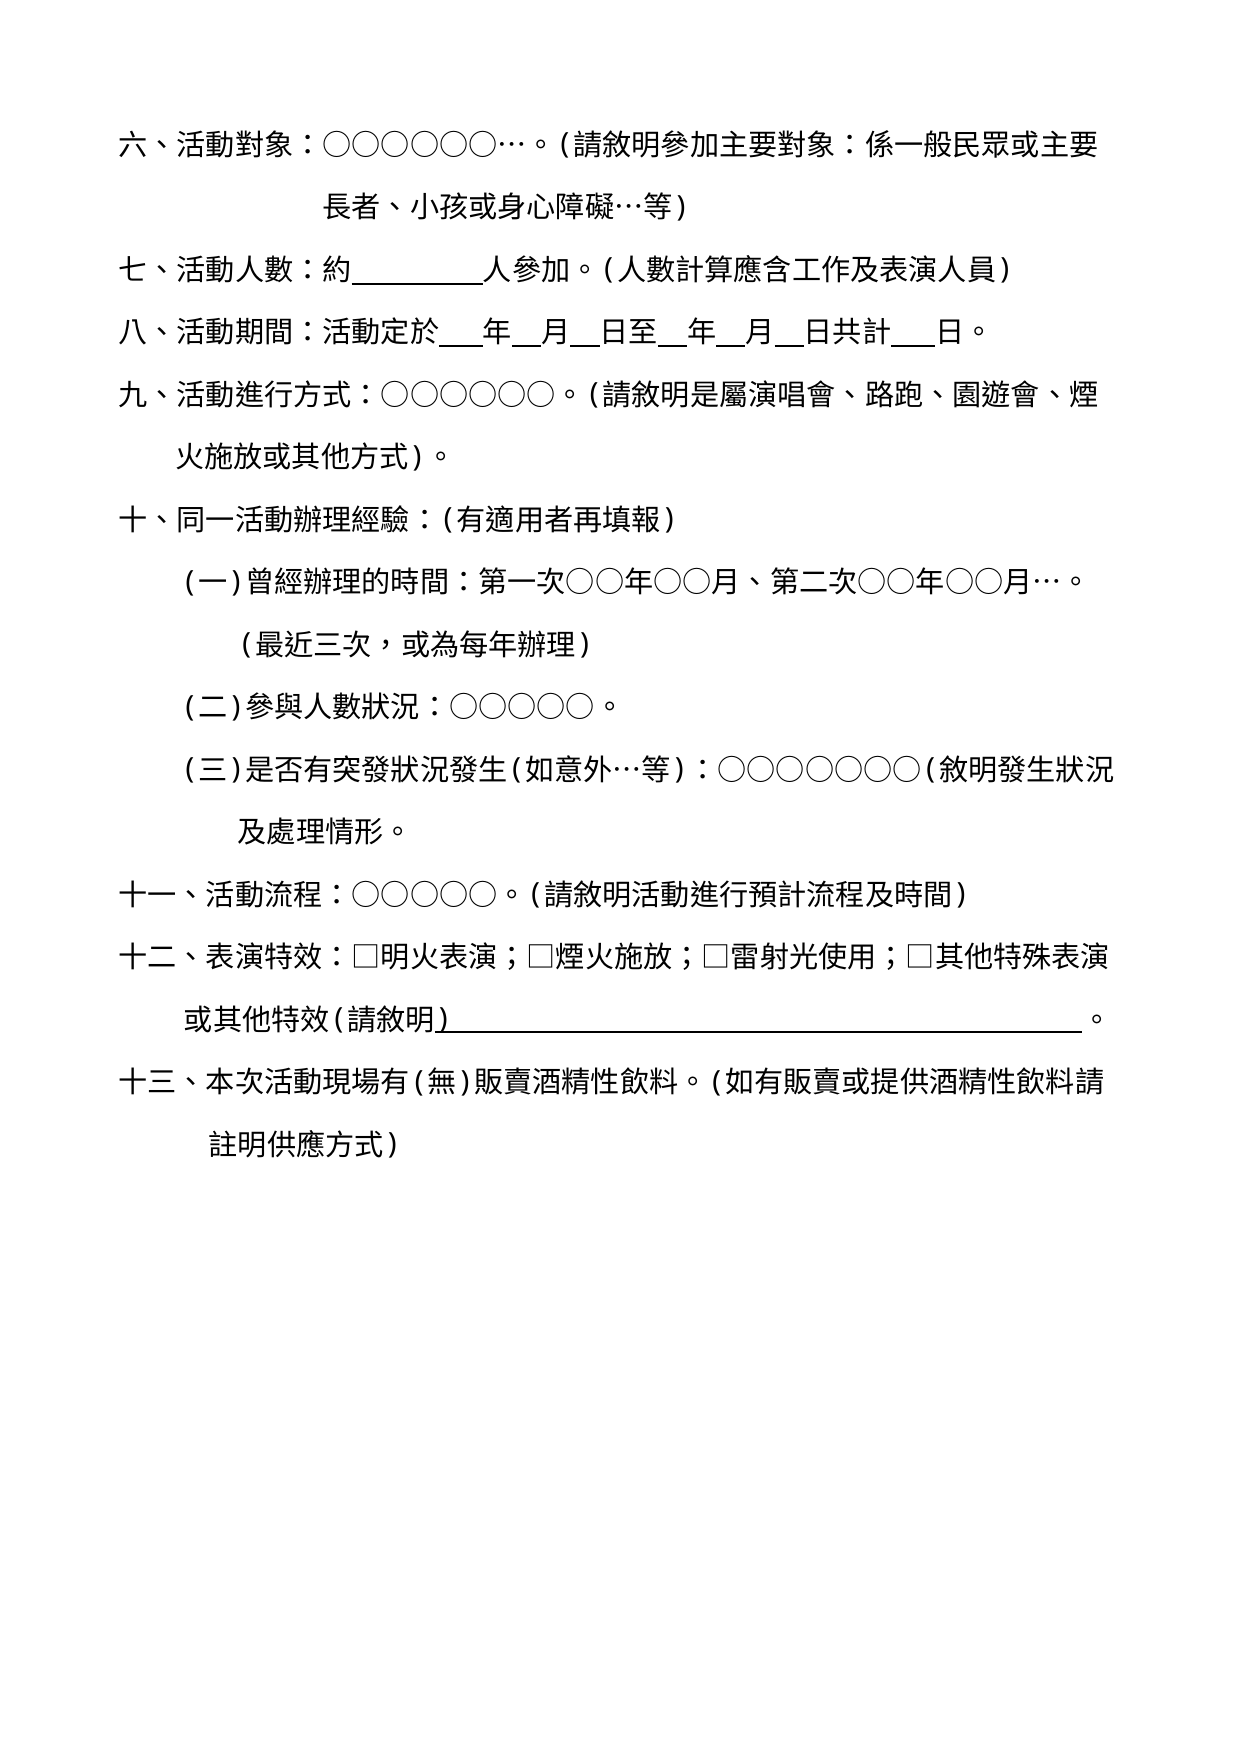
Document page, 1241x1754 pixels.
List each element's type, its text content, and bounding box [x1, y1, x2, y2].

text 八、活動期間：活動定於 年 月 日至 年 月 日共計 日。 [118, 288, 1122, 351]
text (二)參與人數狀況：○○○○○。 [181, 663, 1122, 726]
text 十、同一活動辦理經驗：(有適用者再填報) [118, 476, 1122, 538]
text 六、活動對象：○○○○○○…。(請敘明參加主要對象：係一般民眾或主要長者、小孩或身心障礙…等) [118, 101, 1122, 226]
text 十三、本次活動現場有(無)販賣酒精性飲料。(如有販賣或提供酒精性飲料請註明供應方式) [118, 1038, 1122, 1163]
text 七、活動人數：約 人參加。(人數計算應含工作及表演人員) [118, 226, 1122, 288]
text 十二、表演特效：□明火表演；□煙火施放；□雷射光使用；□其他特殊表演或其他特效(請敘明) 。 [118, 913, 1122, 1038]
text 九、活動進行方式：○○○○○○。(請敘明是屬演唱會、路跑、園遊會、煙火施放或其他方式)。 [118, 351, 1122, 476]
text 十一、活動流程：○○○○○。(請敘明活動進行預計流程及時間) [118, 851, 1122, 913]
text (一)曾經辦理的時間：第一次○○年○○月、第二次○○年○○月…。(最近三次，或為每年辦理) [181, 538, 1122, 663]
text (三)是否有突發狀況發生(如意外…等)：○○○○○○○(敘明發生狀況及處理情形。 [181, 726, 1122, 851]
